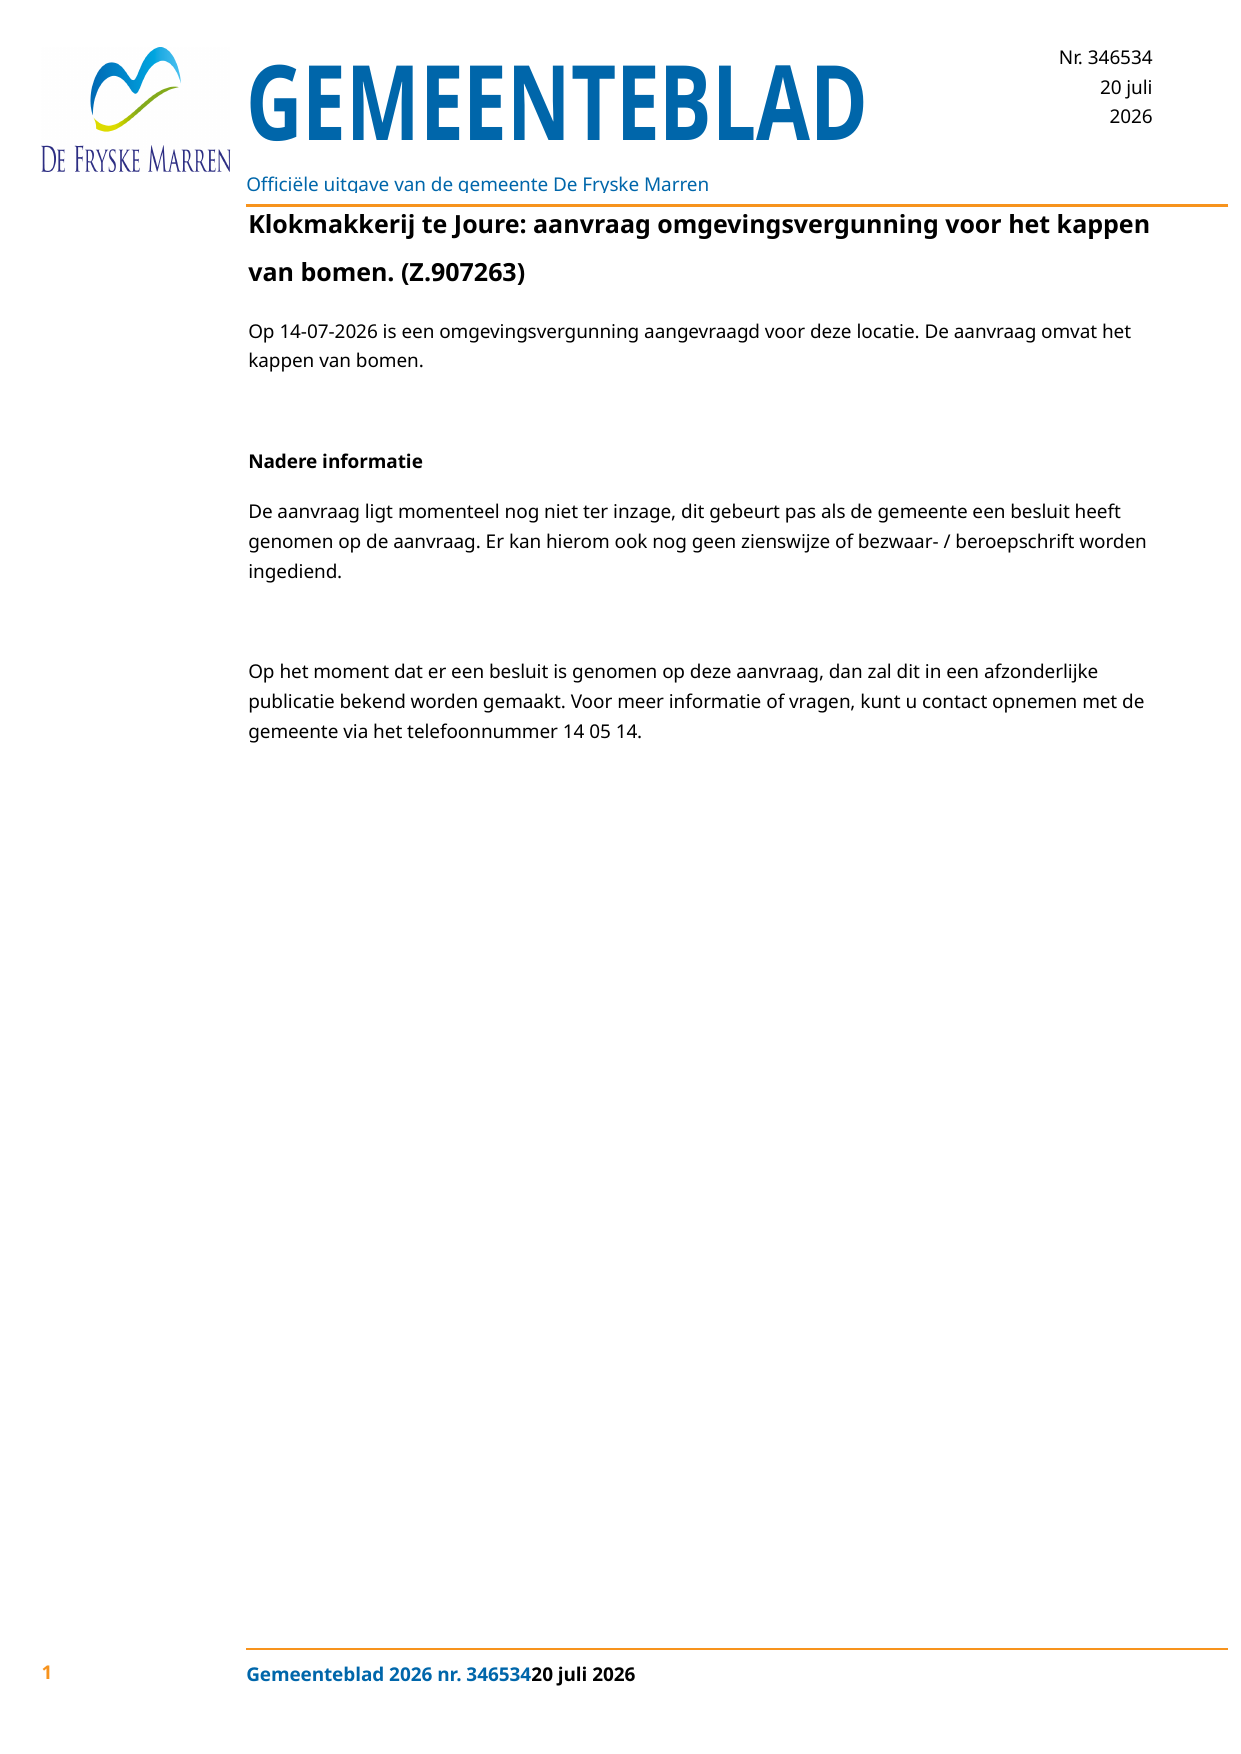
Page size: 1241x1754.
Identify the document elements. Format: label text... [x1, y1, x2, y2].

text Nadere informatie [248, 448, 1152, 474]
text Op het moment dat er een besluit is genomen op deze aanvraag, dan zal dit in een afzonderlijke publicatie bekend worden gemaakt. Voor meer informatie of vragen, kunt u contact opnemen met de gemeente via het telefoonnummer 14 05 14. [248, 659, 1152, 744]
text Op 14-07-2026 is een omgevingsvergunning aangevraagd voor deze locatie. De aanvraag omvat het kappen van bomen. [248, 318, 1152, 373]
text Klokmakkerij te Joure: aanvraag omgevingsvergunning voor het kappen van bomen. (Z.907263) [248, 207, 1152, 288]
picture [41, 47, 231, 172]
text De aanvraag ligt momenteel nog niet ter inzage, dit gebeurt pas als de gemeente een besluit heeft genomen op de aanvraag. Er kan hierom ook nog geen zienswijze of bezwaar- / beroepschrift worden ingediend. [248, 499, 1152, 584]
